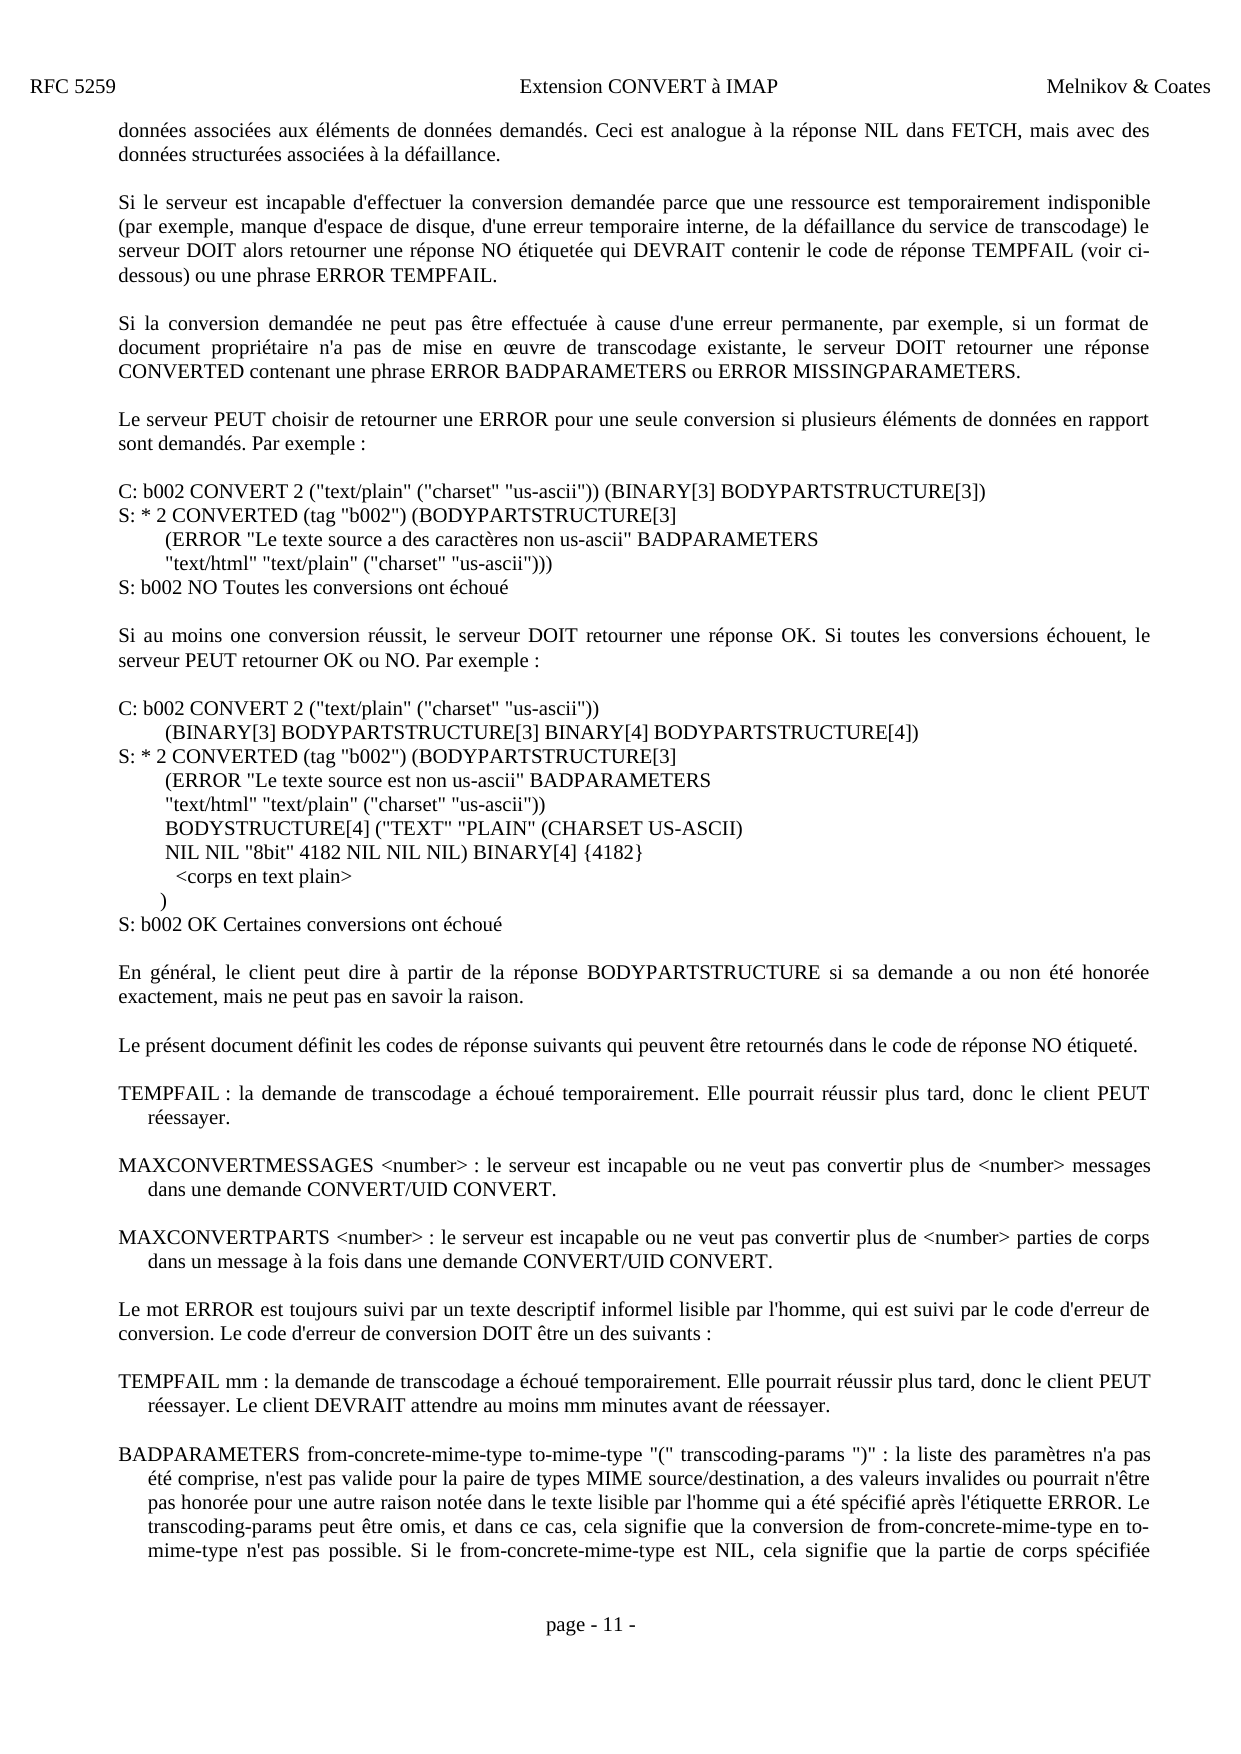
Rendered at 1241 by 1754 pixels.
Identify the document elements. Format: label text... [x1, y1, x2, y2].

text S: * 2 CONVERTED (tag "b002") (BODYPARTSTRUCTURE[3] [118, 503, 1152, 527]
text MAXCONVERTMESSAGES <number> : le serveur est incapable ou ne veut pas convertir plus de <number> messages dans une demande CONVERT/UID CONVERT. [118, 1153, 1152, 1201]
text C: b002 CONVERT 2 ("text/plain" ("charset" "us-ascii")) [118, 696, 1152, 720]
text MAXCONVERTPARTS <number> : le serveur est incapable ou ne veut pas convertir plus de <number> parties de corps dans un message à la fois dans une demande CONVERT/UID CONVERT. [118, 1225, 1152, 1273]
text Si la conversion demandée ne peut pas être effectuée à cause d'une erreur permanente, par exemple, si un format de document propriétaire n'a pas de mise en œuvre de transcodage existante, le serveur DOIT retourner une réponse CONVERTED contenant une phrase ERROR BADPARAMETERS ou ERROR MISSINGPARAMETERS. [118, 311, 1152, 383]
text (ERROR "Le texte source est non us-ascii" BADPARAMETERS [118, 768, 1152, 792]
text (ERROR "Le texte source a des caractères non us-ascii" BADPARAMETERS [118, 527, 1152, 551]
text TEMPFAIL : la demande de transcodage a échoué temporairement. Elle pourrait réussir plus tard, donc le client PEUT réessayer. [118, 1081, 1152, 1129]
text BADPARAMETERS from-concrete-mime-type to-mime-type "(" transcoding-params ")" : la liste des paramètres n'a pas été comprise, n'est pas valide pour la paire de types MIME source/destination, a des valeurs invalides ou pourrait n'être pas honorée pour une autre raison notée dans le texte lisible par l'homme qui a été spécifié après l'étiquette ERROR. Le transcoding-params peut être omis, et dans ce cas, cela signifie que la conversion de from-concrete-mime-type en to-mime-type n'est pas possible. Si le from-concrete-mime-type est NIL, cela signifie que la partie de corps spécifiée [118, 1442, 1152, 1562]
text données associées aux éléments de données demandés. Ceci est analogue à la réponse NIL dans FETCH, mais avec des données structurées associées à la défaillance. [118, 118, 1152, 166]
text Le serveur PEUT choisir de retourner une ERROR pour une seule conversion si plusieurs éléments de données en rapport sont demandés. Par exemple : [118, 407, 1152, 455]
text <corps en text plain> [118, 864, 1152, 888]
text En général, le client peut dire à partir de la réponse BODYPARTSTRUCTURE si sa demande a ou non été honorée exactement, mais ne peut pas en savoir la raison. [118, 960, 1152, 1008]
text BODYSTRUCTURE[4] ("TEXT" "PLAIN" (CHARSET US-ASCII) [118, 816, 1152, 840]
text "text/html" "text/plain" ("charset" "us-ascii"))) [118, 551, 1152, 575]
text Le présent document définit les codes de réponse suivants qui peuvent être retournés dans le code de réponse NO étiqueté. [118, 1032, 1152, 1057]
text S: * 2 CONVERTED (tag "b002") (BODYPARTSTRUCTURE[3] [118, 744, 1152, 768]
text Si au moins one conversion réussit, le serveur DOIT retourner une réponse OK. Si toutes les conversions échouent, le serveur PEUT retourner OK ou NO. Par exemple : [118, 623, 1152, 672]
text "text/html" "text/plain" ("charset" "us-ascii")) [118, 792, 1152, 816]
text S: b002 OK Certaines conversions ont échoué [118, 912, 1152, 936]
text TEMPFAIL mm : la demande de transcodage a échoué temporairement. Elle pourrait réussir plus tard, donc le client PEUT réessayer. Le client DEVRAIT attendre au moins mm minutes avant de réessayer. [118, 1369, 1152, 1417]
text ) [118, 888, 1152, 912]
text S: b002 NO Toutes les conversions ont échoué [118, 575, 1152, 599]
text Le mot ERROR est toujours suivi par un texte descriptif informel lisible par l'homme, qui est suivi par le code d'erreur de conversion. Le code d'erreur de conversion DOIT être un des suivants : [118, 1297, 1152, 1345]
text (BINARY[3] BODYPARTSTRUCTURE[3] BINARY[4] BODYPARTSTRUCTURE[4]) [118, 720, 1152, 744]
text C: b002 CONVERT 2 ("text/plain" ("charset" "us-ascii")) (BINARY[3] BODYPARTSTRUCTURE[3]) [118, 479, 1152, 503]
text Si le serveur est incapable d'effectuer la conversion demandée parce que une ressource est temporairement indisponible (par exemple, manque d'espace de disque, d'une erreur temporaire interne, de la défaillance du service de transcodage) le serveur DOIT alors retourner une réponse NO étiquetée qui DEVRAIT contenir le code de réponse TEMPFAIL (voir ci-dessous) ou une phrase ERROR TEMPFAIL. [118, 190, 1152, 287]
text NIL NIL "8bit" 4182 NIL NIL NIL) BINARY[4] {4182} [118, 840, 1152, 864]
